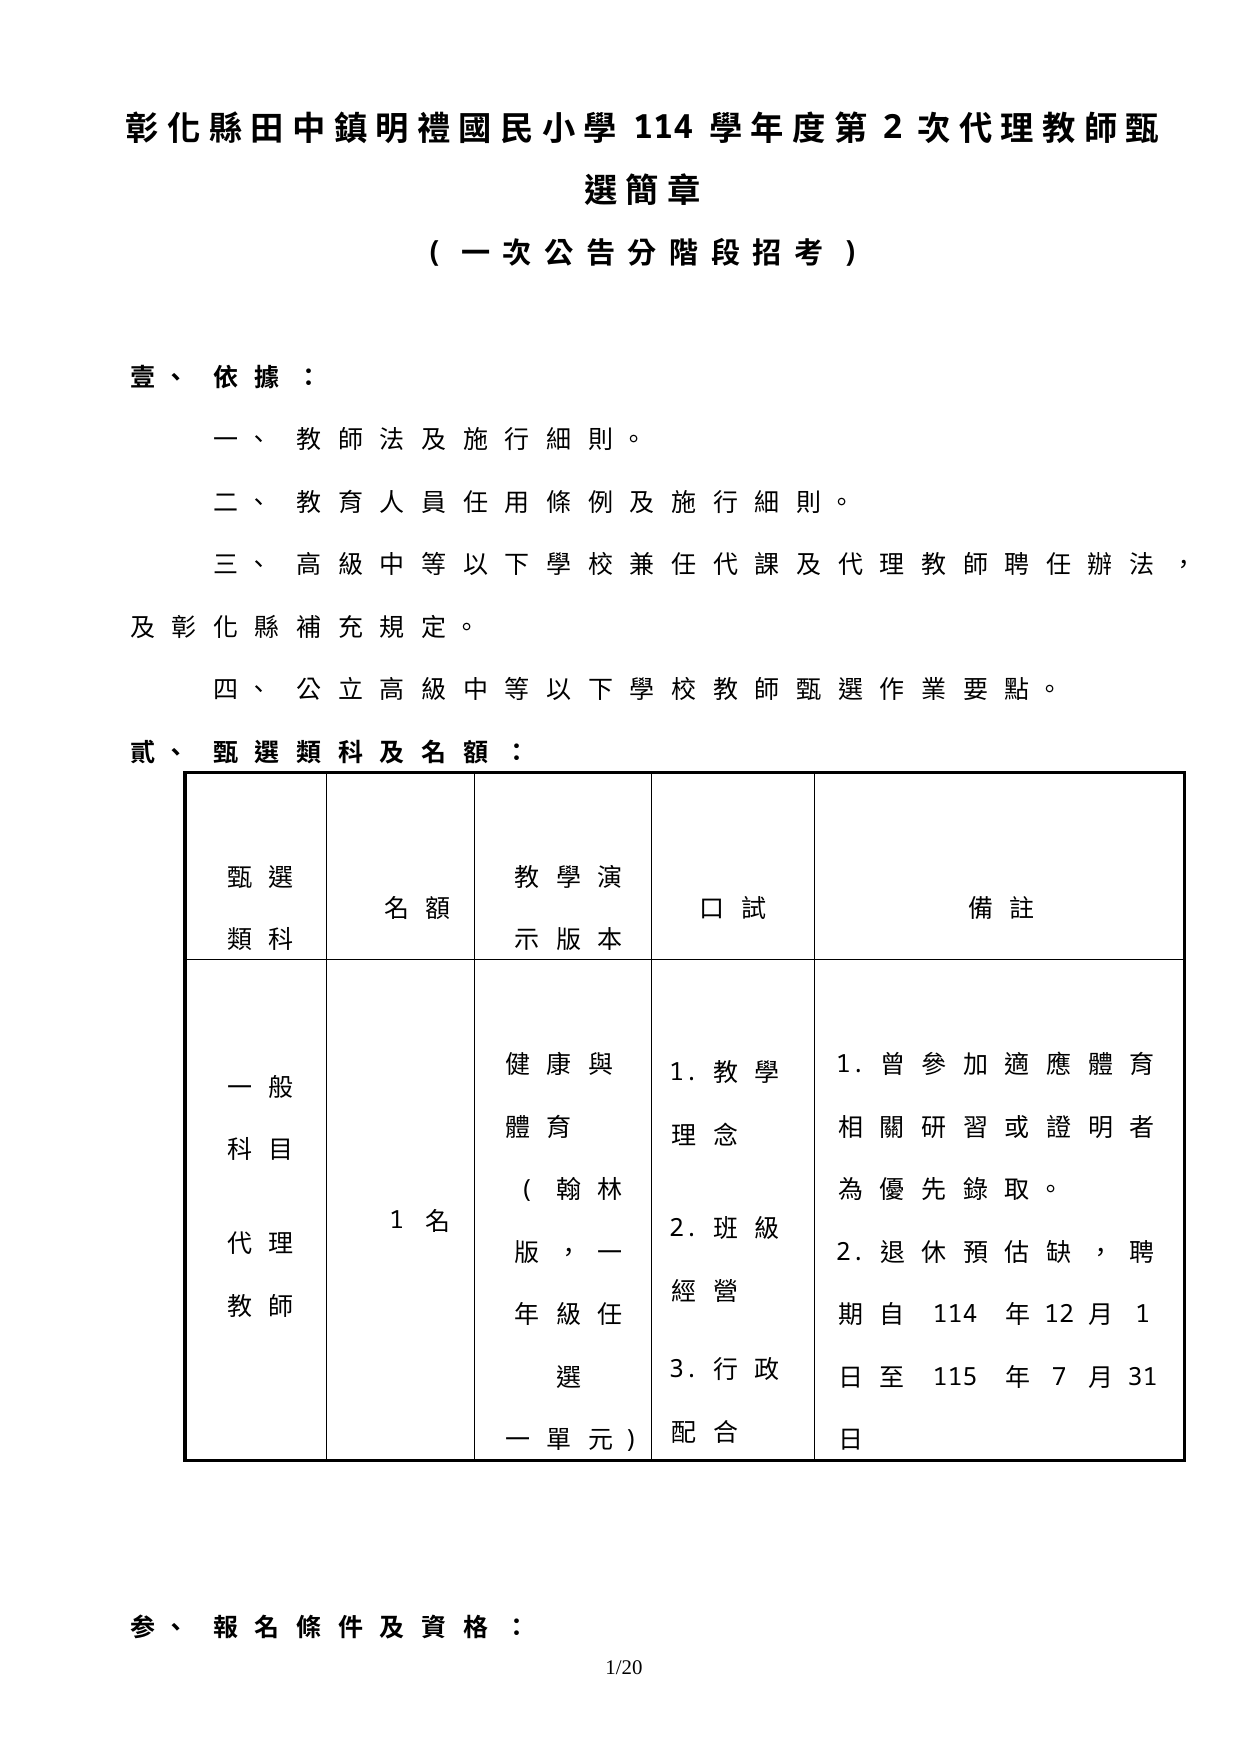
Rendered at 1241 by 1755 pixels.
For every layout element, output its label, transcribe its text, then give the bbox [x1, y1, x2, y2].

text 貳、甄選類科及名額： [121, 709, 1163, 771]
table_cell 1.曾參加適應體育相關研習或證明者為優先錄取。 2.退休預估缺，聘期自114年12月1日至115年7月31日 [815, 960, 1183, 1459]
table_header 備註 [815, 774, 1183, 959]
table_cell 一般科目 代理教師 [187, 960, 326, 1459]
text 二、教育人員任用條例及施行細則。 [121, 459, 1163, 521]
text 三、高級中等以下學校兼任代課及代理教師聘任辦法，及彰化縣補充規定。 四、公立高級中等以下學校教師甄選作業要點。 [121, 521, 1163, 709]
table_cell 1.教學理念 2.班級經營 3.行政配合 [652, 960, 814, 1459]
table_cell 1名 [327, 960, 474, 1459]
table_header 教學演示版本 [475, 774, 651, 959]
table_header 名額 [327, 774, 474, 959]
text (一次公告分階段招考) [121, 209, 1163, 271]
text 壹、依據： [121, 334, 1163, 396]
table_header 甄選類科 [187, 774, 326, 959]
text 参、報名條件及資格： [121, 1584, 1163, 1646]
text 一、教師法及施行細則。 [121, 396, 1163, 459]
text 彰化縣田中鎮明禮國民小學114學年度第2次代理教師甄選簡章 [121, 84, 1163, 209]
table_header 口試 [652, 774, 814, 959]
table_cell 健康與體育 (翰林版，一年級任選 一單元) [475, 960, 651, 1459]
